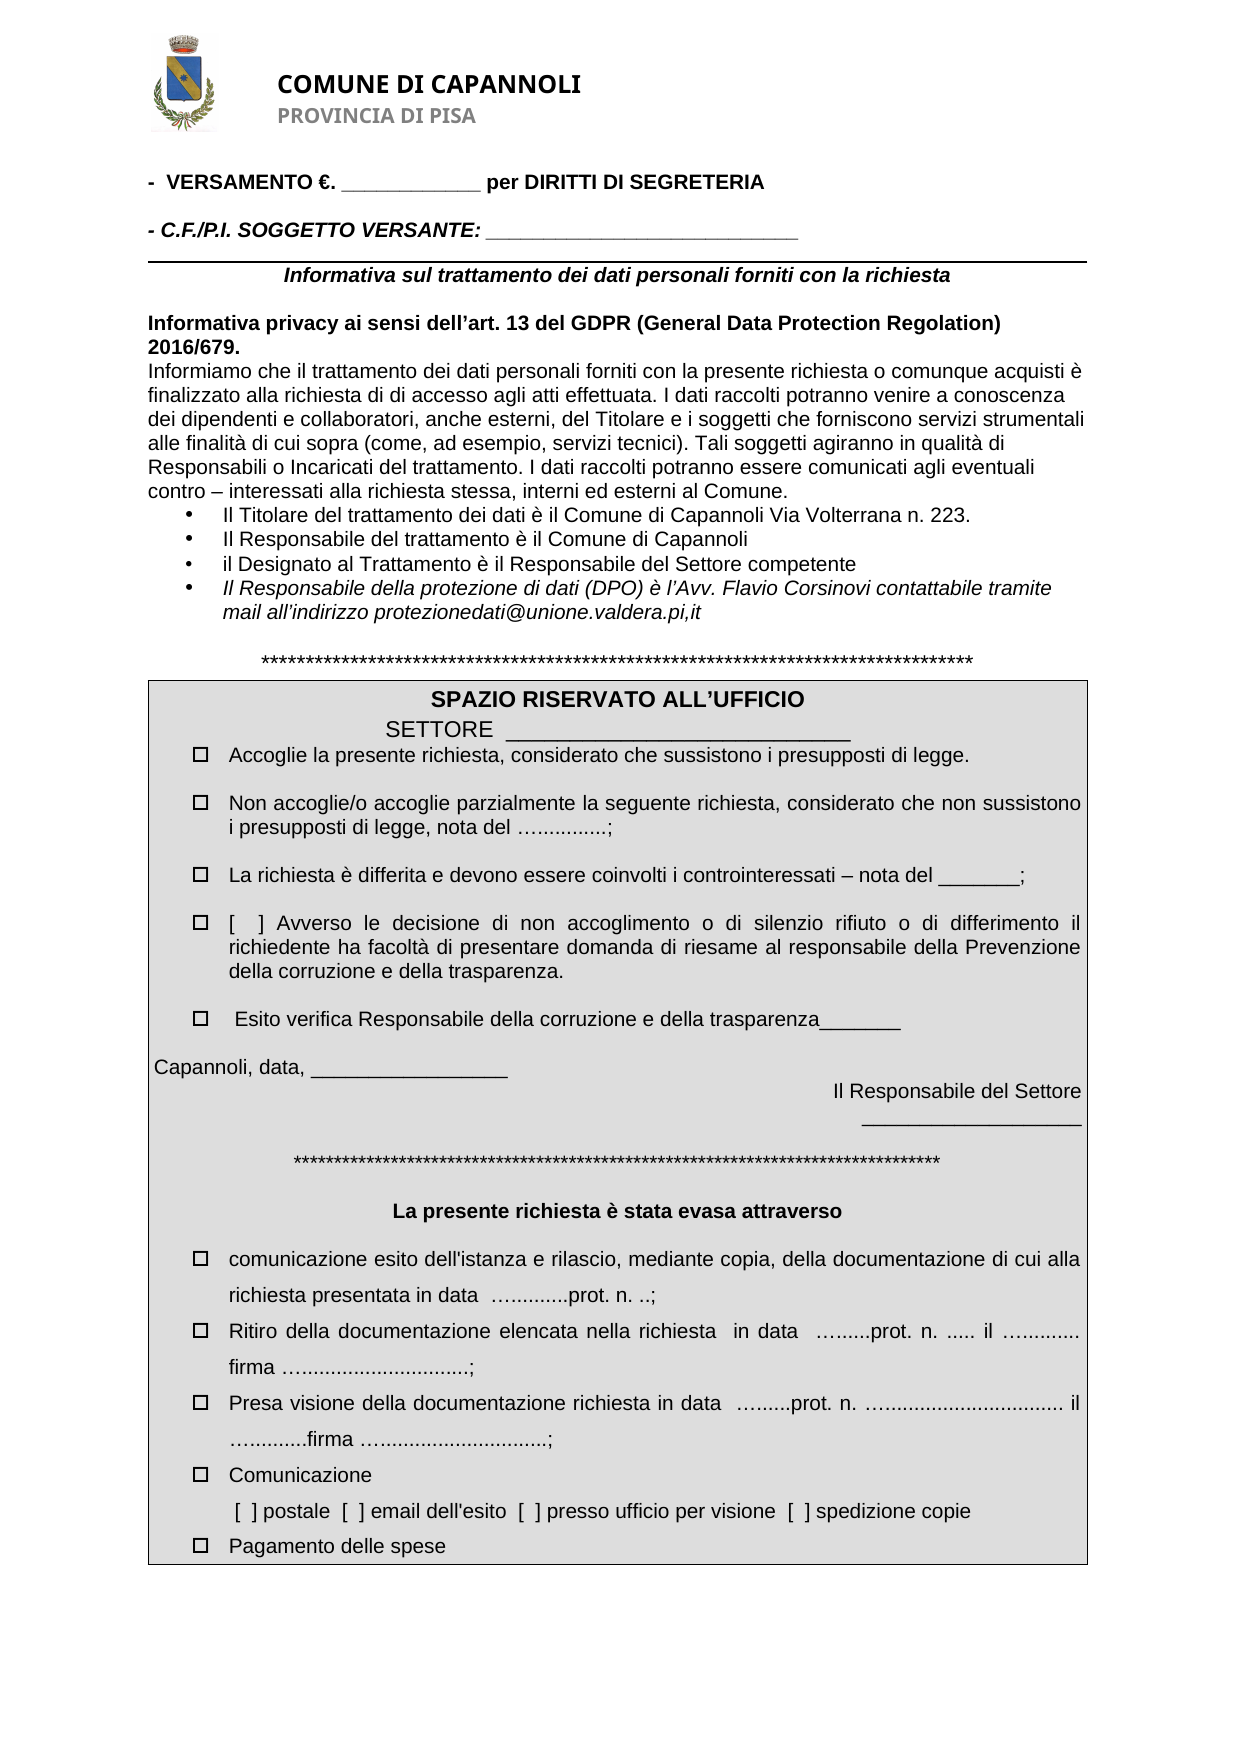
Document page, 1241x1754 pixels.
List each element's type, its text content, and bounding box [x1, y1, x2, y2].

list Il Titolare del trattamento dei dati è il Comune di Capannoli Via Volterrana n. 223. [185, 502, 1087, 527]
text ******************************************************************************** [148, 650, 1087, 677]
text - VERSAMENTO €. ____________ per DIRITTI DI SEGRETERIA [148, 170, 1087, 194]
table_header SPAZIO RISERVATO ALL’UFFICIO SETTORE ___________________________ Accoglie la presente richiesta, considerato che sussistono i presupposti di legge. Non accoglie/o accoglie parzialmente la seguente richiesta, considerato che non sussistono i presupposti di legge, nota del …............; La richiesta è differita e devono essere coinvolti i controinteressati – nota del _______; [ ] Avverso le decisione di non accoglimento o di silenzio rifiuto o di differimento il richiedente ha facoltà di presentare domanda di riesame al responsabile della Prevenzione della corruzione e della trasparenza. Esito verifica Responsabile della corruzione e della trasparenza_______ Capannoli, data, _________________ Il Responsabile del Settore ___________________ ******************************************************************************** La presente richiesta è stata evasa attraverso comunicazione esito dell'istanza e rilascio, mediante copia, della documentazione di cui alla richiesta presentata in data …..........prot. n. ..; Ritiro della documentazione elencata nella richiesta in data …......prot. n. ..... il ….......... firma ….............................; Presa visione della documentazione richiesta in data …......prot. n. …............................... il …..........firma ….............................; Comunicazione [ ] postale [ ] email dell'esito [ ] presso ufficio per visione [ ] spedizione copie Pagamento delle spese [149, 681, 1087, 1564]
picture [151, 33, 219, 132]
text Informativa sul trattamento dei dati personali forniti con la richiesta [148, 263, 1087, 287]
list Il Responsabile del trattamento è il Comune di Capannoli [185, 527, 1087, 551]
list Il Responsabile della protezione di dati (DPO) è l’Avv. Flavio Corsinovi contattabile tramite mail all’indirizzo protezionedati@unione.valdera.pi,it [185, 575, 1087, 624]
text Informiamo che il trattamento dei dati personali forniti con la presente richiesta o comunque acquisti è finalizzato alla richiesta di di accesso agli atti effettuata. I dati raccolti potranno venire a conoscenza dei dipendenti e collaboratori, anche esterni, del Titolare e i soggetti che forniscono servizi strumentali alle finalità di cui sopra (come, ad esempio, servizi tecnici). Tali soggetti agiranno in qualità di Responsabili o Incaricati del trattamento. I dati raccolti potranno essere comunicati agli eventuali contro – interessati alla richiesta stessa, interni ed esterni al Comune. [148, 359, 1087, 502]
list il Designato al Trattamento è il Responsabile del Settore competente [185, 551, 1087, 575]
text - C.F./P.I. SOGGETTO VERSANTE: ___________________________ [148, 218, 1087, 261]
text Informativa privacy ai sensi dell’art. 13 del GDPR (General Data Protection Regolation) 2016/679. [148, 287, 1087, 359]
